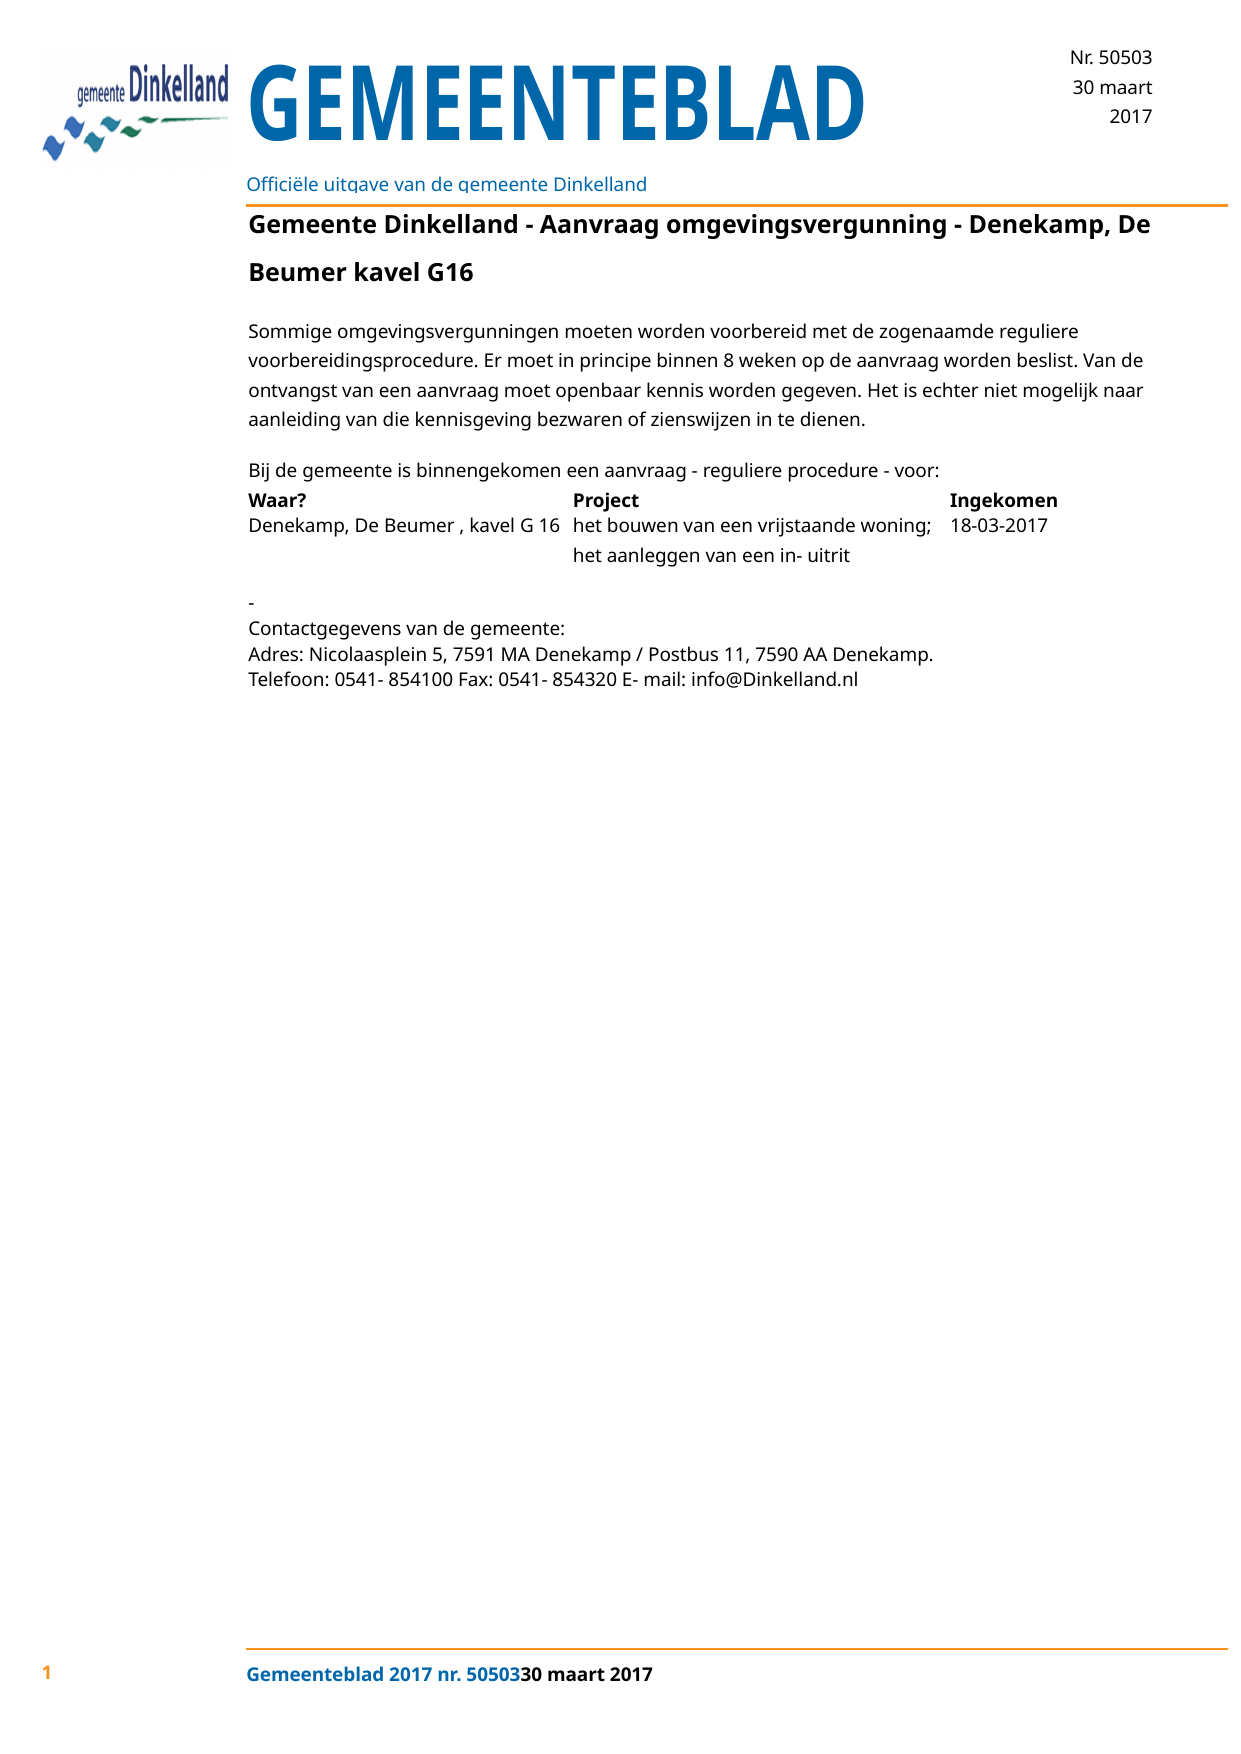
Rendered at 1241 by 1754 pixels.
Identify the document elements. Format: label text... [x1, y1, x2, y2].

table_header Waar? [248, 487, 573, 512]
text - [248, 589, 1152, 615]
text Gemeente Dinkelland - Aanvraag omgevingsvergunning - Denekamp, De Beumer kavel G16 [248, 207, 1152, 288]
table_header Project [573, 487, 950, 512]
text Sommige omgevingsvergunningen moeten worden voorbereid met de zogenaamde reguliere voorbereidingsprocedure. Er moet in principe binnen 8 weken op de aanvraag worden beslist. Van de ontvangst van een aanvraag moet openbaar kennis worden gegeven. Het is echter niet mogelijk naar aanleiding van die kennisgeving bezwaren of zienswijzen in te dienen. [248, 318, 1152, 432]
text Contactgegevens van de gemeente: [248, 615, 1152, 641]
table_header Ingekomen [950, 487, 1152, 512]
table_cell 18-03-2017 [950, 513, 1152, 568]
picture [41, 47, 231, 172]
text Bij de gemeente is binnengekomen een aanvraag - reguliere procedure - voor: [248, 457, 1152, 483]
text Adres: Nicolaasplein 5, 7591 MA Denekamp / Postbus 11, 7590 AA Denekamp. [248, 641, 1152, 666]
table_cell het bouwen van een vrijstaande woning; het aanleggen van een in- uitrit [573, 513, 950, 568]
text Telefoon: 0541- 854100 Fax: 0541- 854320 E- mail: info@Dinkelland.nl [248, 666, 1152, 692]
table_cell Denekamp, De Beumer , kavel G 16 [248, 513, 573, 568]
